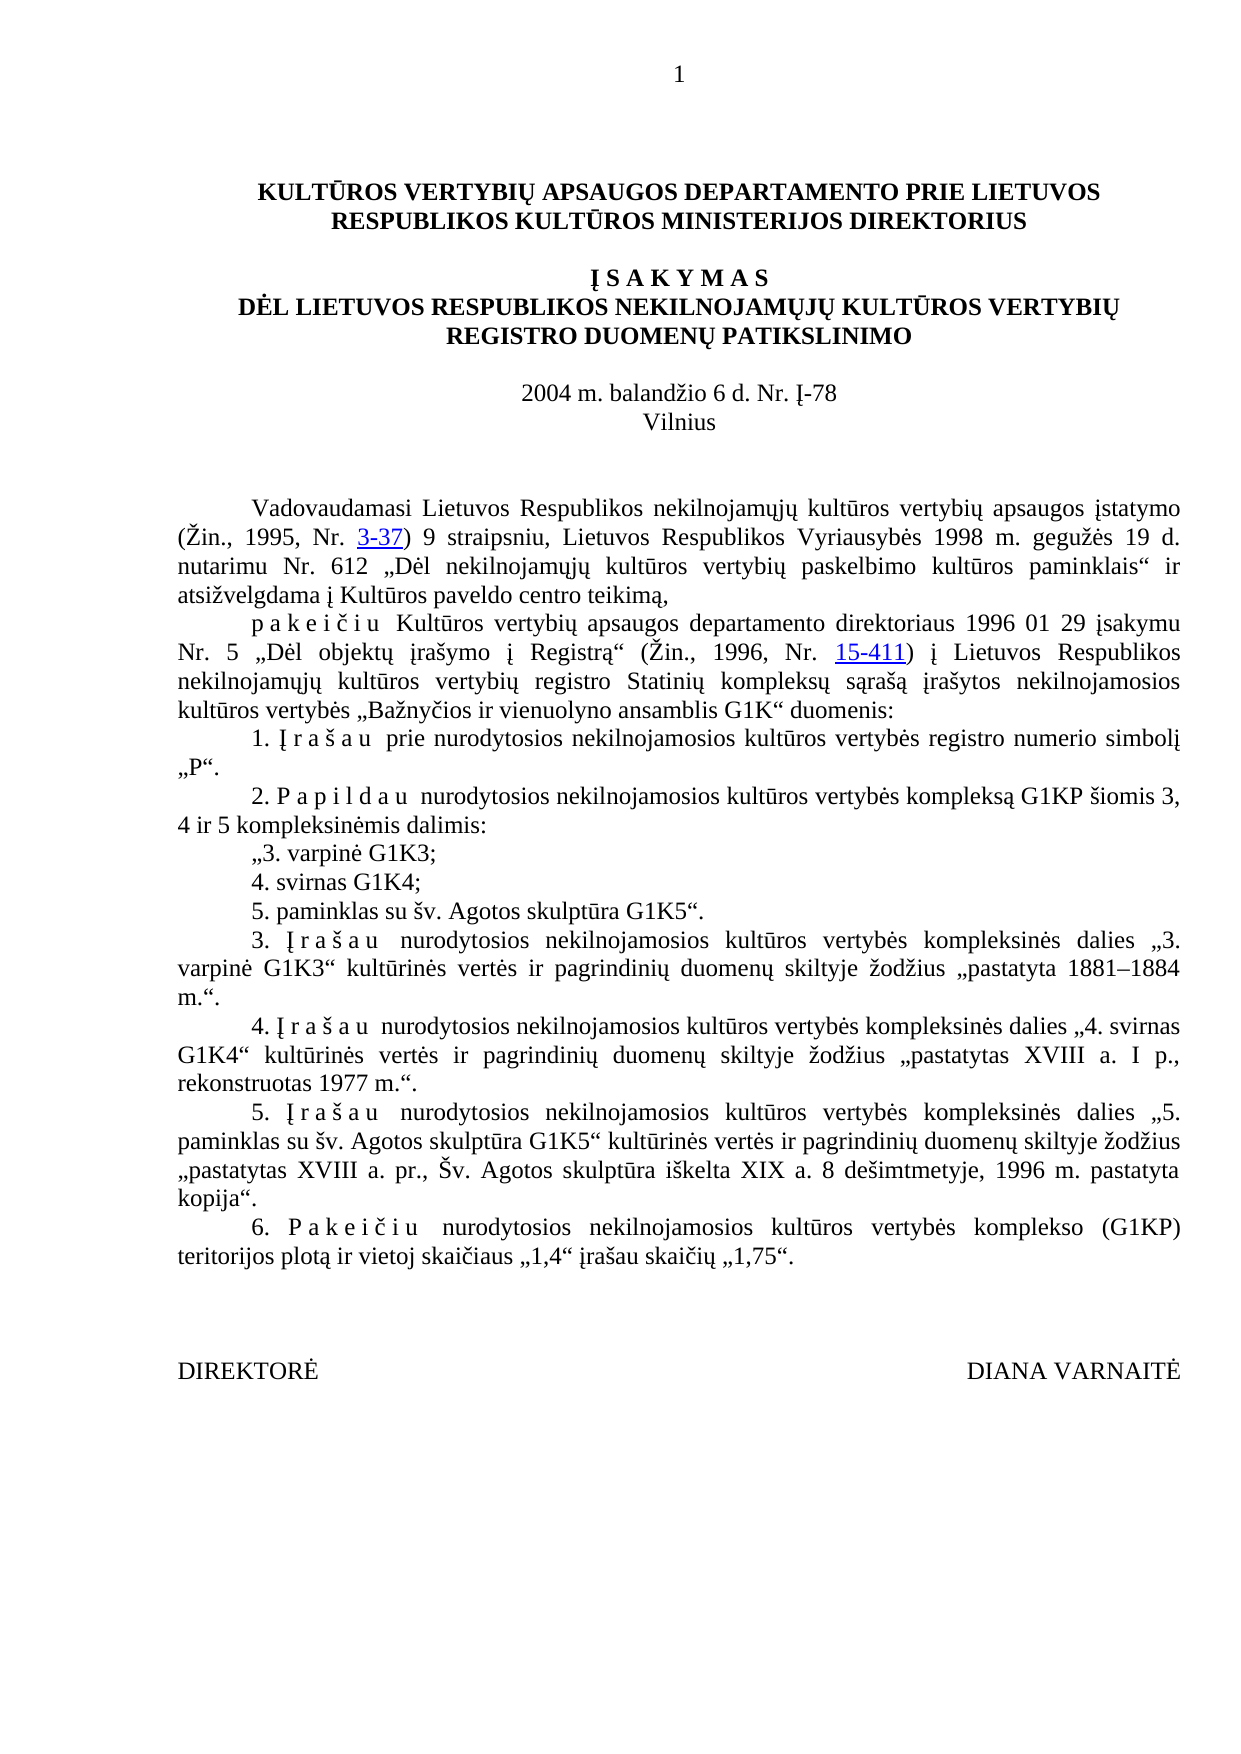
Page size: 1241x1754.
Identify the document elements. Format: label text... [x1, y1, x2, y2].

text 6. Pakeičiu nurodytosios nekilnojamosios kultūros vertybės komplekso (G1KP) teritorijos plotą ir vietoj skaičiaus „1,4“ įrašau skaičių „1,75“. [177, 1212, 1181, 1270]
text 2004 m. balandžio 6 d. Nr. Į-78 [177, 378, 1181, 407]
text 2. Papildau nurodytosios nekilnojamosios kultūros vertybės kompleksą G1KP šiomis 3, 4 ir 5 kompleksinėmis dalimis: [177, 781, 1181, 838]
text Vadovaudamasi Lietuvos Respublikos nekilnojamųjų kultūros vertybių apsaugos įstatymo (Žin., 1995, Nr. 3-37) 9 straipsniu, Lietuvos Respublikos Vyriausybės 1998 m. gegužės 19 d. nutarimu Nr. 612 „Dėl nekilnojamųjų kultūros vertybių paskelbimo kultūros paminklais“ ir atsižvelgdama į Kultūros paveldo centro teikimą, [177, 493, 1181, 608]
text KULTŪROS VERTYBIŲ APSAUGOS DEPARTAMENTO PRIE LIETUVOS RESPUBLIKOS KULTŪROS MINISTERIJOS DIREKTORIUS [177, 177, 1181, 235]
text 1. Įrašau prie nurodytosios nekilnojamosios kultūros vertybės registro numerio simbolį „P“. [177, 723, 1181, 781]
text 5. paminklas su šv. Agotos skulptūra G1K5“. [177, 896, 1181, 925]
text 4. Įrašau nurodytosios nekilnojamosios kultūros vertybės kompleksinės dalies „4. svirnas G1K4“ kultūrinės vertės ir pagrindinių duomenų skiltyje žodžius „pastatytas XVIII a. I p., rekonstruotas 1977 m.“. [177, 1011, 1181, 1097]
text pakeičiu Kultūros vertybių apsaugos departamento direktoriaus 1996 01 29 įsakymu Nr. 5 „Dėl objektų įrašymo į Registrą“ (Žin., 1996, Nr. 15-411) į Lietuvos Respublikos nekilnojamųjų kultūros vertybių registro Statinių kompleksų sąrašą įrašytos nekilnojamosios kultūros vertybės „Bažnyčios ir vienuolyno ansamblis G1K“ duomenis: [177, 608, 1181, 723]
text 5. Įrašau nurodytosios nekilnojamosios kultūros vertybės kompleksinės dalies „5. paminklas su šv. Agotos skulptūra G1K5“ kultūrinės vertės ir pagrindinių duomenų skiltyje žodžius „pastatytas XVIII a. pr., Šv. Agotos skulptūra iškelta XIX a. 8 dešimtmetyje, 1996 m. pastatyta kopija“. [177, 1097, 1181, 1212]
text DIREKTORĖ DIANA VARNAITĖ [177, 1356, 1181, 1385]
text Į S A K Y M A S [177, 263, 1181, 292]
text 3. Įrašau nurodytosios nekilnojamosios kultūros vertybės kompleksinės dalies „3. varpinė G1K3“ kultūrinės vertės ir pagrindinių duomenų skiltyje žodžius „pastatyta 1881–1884 m.“. [177, 925, 1181, 1011]
text DĖL LIETUVOS RESPUBLIKOS NEKILNOJAMŲJŲ KULTŪROS VERTYBIŲ REGISTRO DUOMENŲ PATIKSLINIMO [177, 292, 1181, 350]
text Vilnius [177, 407, 1181, 436]
text „3. varpinė G1K3; [177, 838, 1181, 867]
text 4. svirnas G1K4; [177, 867, 1181, 896]
